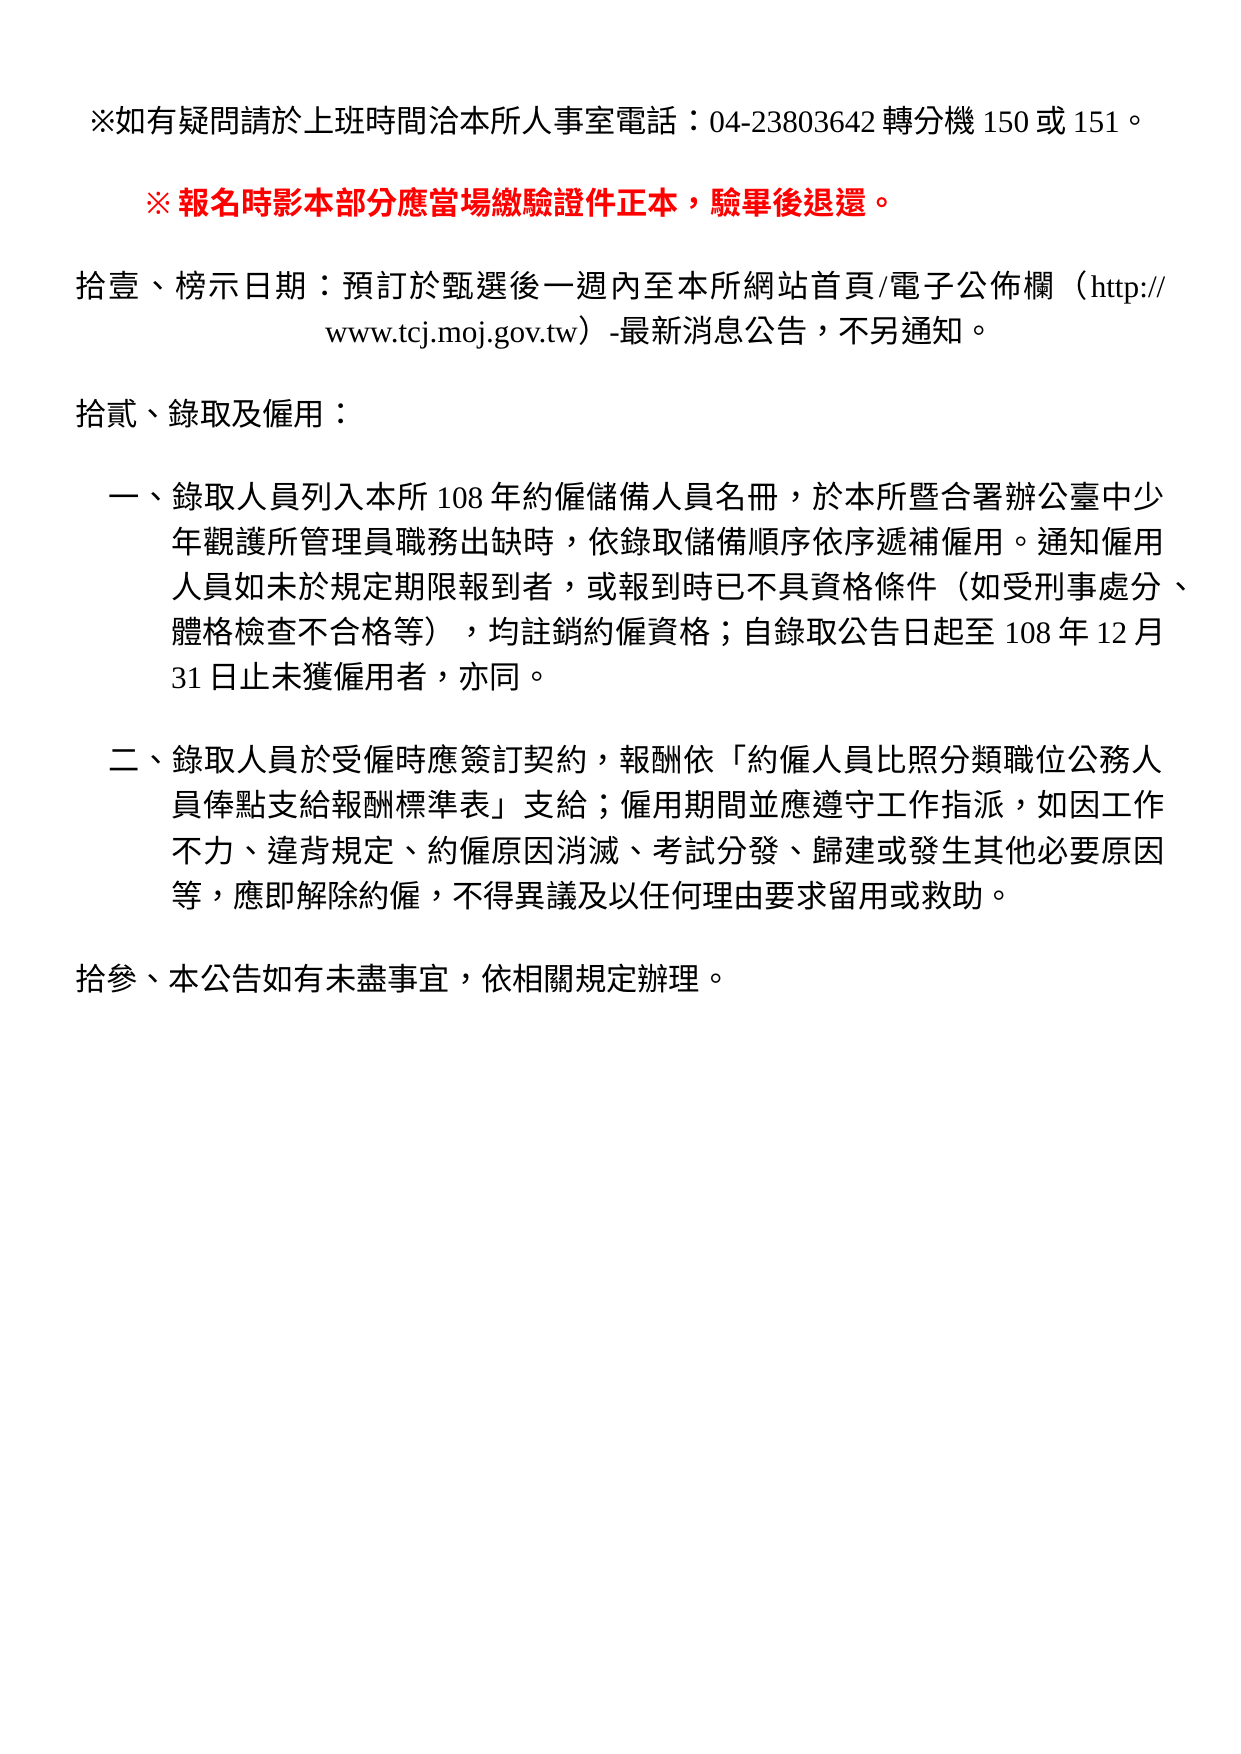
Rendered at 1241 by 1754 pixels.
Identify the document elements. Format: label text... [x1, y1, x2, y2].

text ※如有疑問請於上班時間洽本所人事室電話：04-23803642轉分機150或151。 [90, 96, 1165, 141]
text 拾壹、榜示日期：預訂於甄選後一週內至本所網站首頁/電子公佈欄（http://www.tcj.moj.gov.tw）-最新消息公告，不另通知。 [75, 261, 1165, 352]
text 一、錄取人員列入本所108年約僱儲備人員名冊，於本所暨合署辦公臺中少年觀護所管理員職務出缺時，依錄取儲備順序依序遞補僱用。通知僱用人員如未於規定期限報到者，或報到時已不具資格條件（如受刑事處分、體格檢查不合格等），均註銷約僱資格；自錄取公告日起至108年12月31日止未獲僱用者，亦同。 [108, 472, 1165, 698]
text 二、錄取人員於受僱時應簽訂契約，報酬依「約僱人員比照分類職位公務人員俸點支給報酬標準表」支給；僱用期間並應遵守工作指派，如因工作不力、違背規定、約僱原因消滅、考試分發、歸建或發生其他必要原因等，應即解除約僱，不得異議及以任何理由要求留用或救助。 [108, 735, 1165, 916]
text ※ 報名時影本部分應當場繳驗證件正本，驗畢後退還。 [75, 178, 1165, 224]
text 拾貳、錄取及僱用： [75, 389, 1165, 434]
text 拾參、本公告如有未盡事宜，依相關規定辦理。 [75, 954, 1165, 999]
